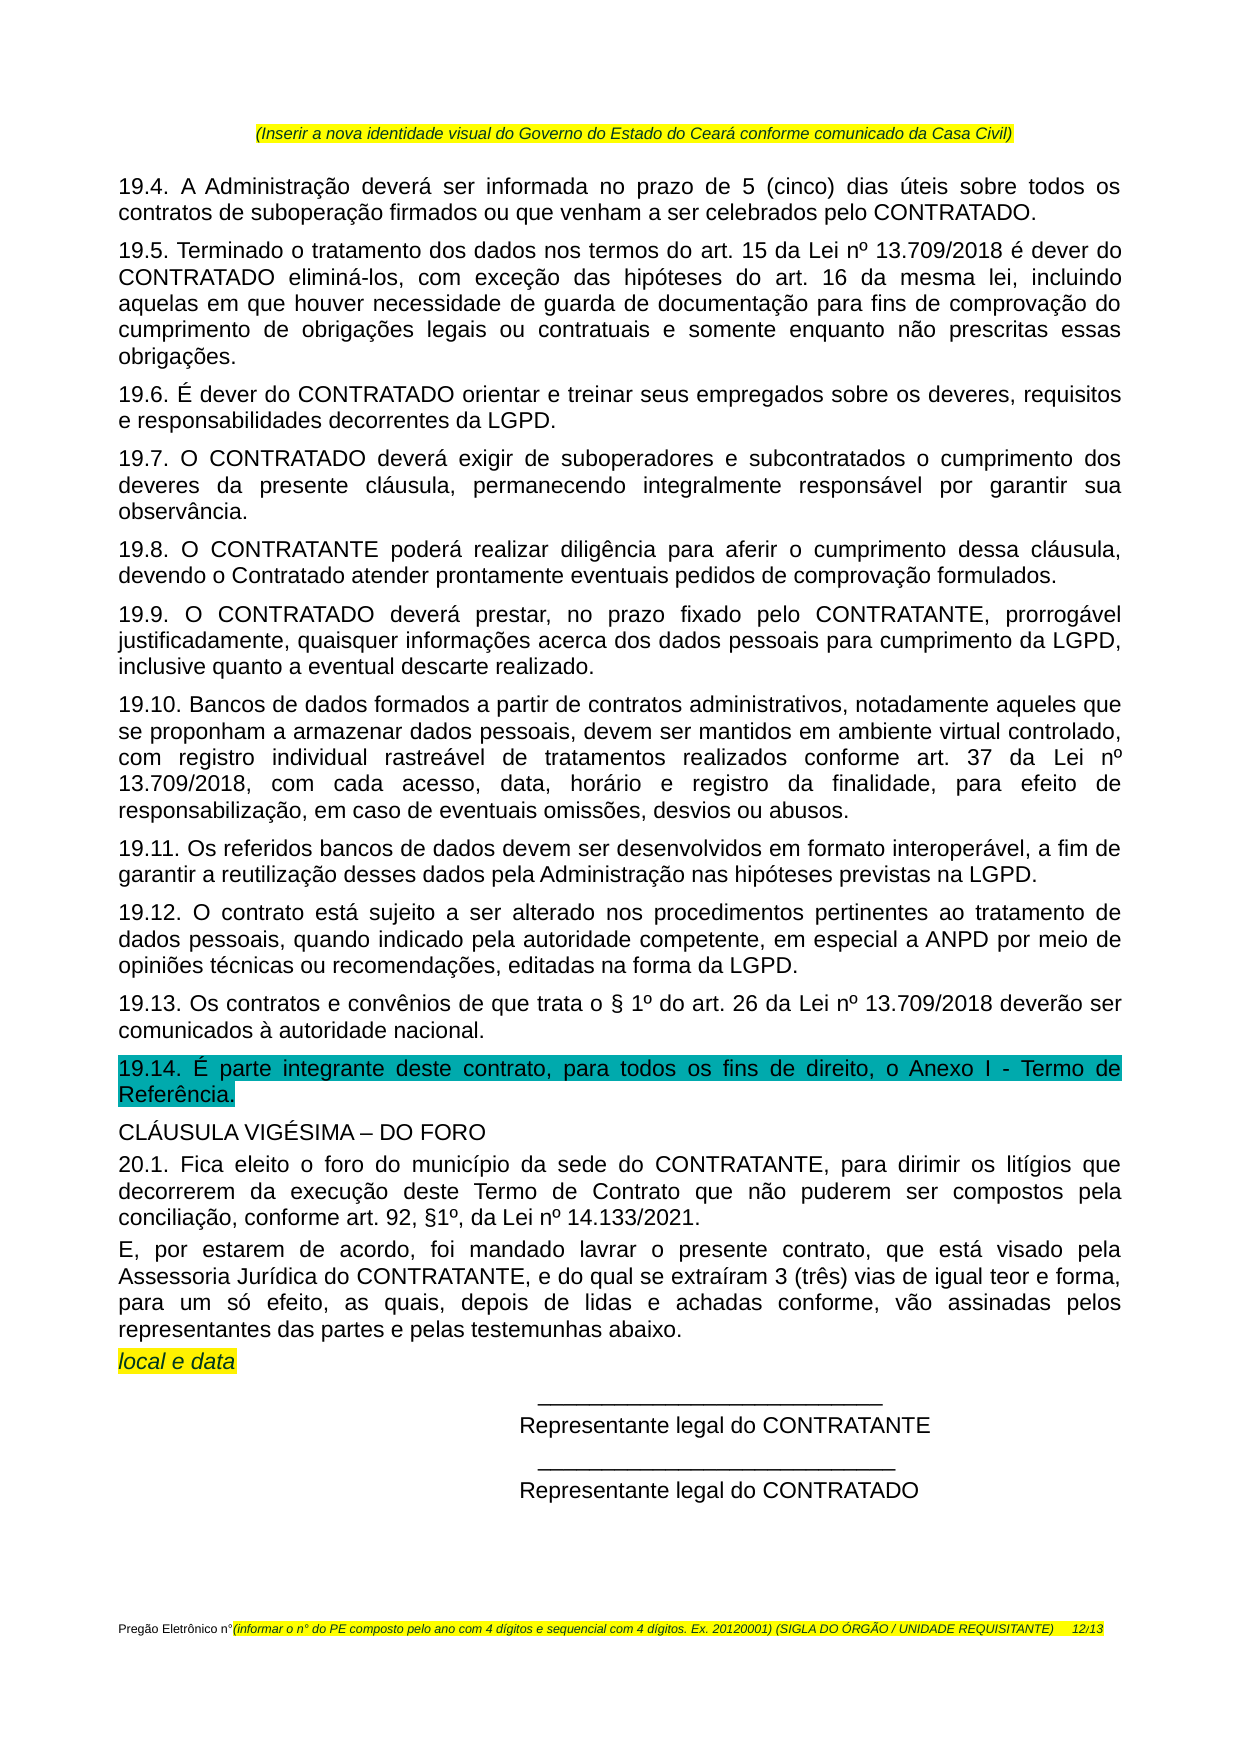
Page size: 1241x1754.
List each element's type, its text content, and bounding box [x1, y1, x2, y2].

text E, por estarem de acordo, foi mandado lavrar o presente contrato, que está visado pela Assessoria Jurídica do CONTRATANTE, e do qual se extraíram 3 (três) vias de igual teor e forma, para um só efeito, as quais, depois de lidas e achadas conforme, vão assinadas pelos representantes das partes e pelas testemunhas abaixo. [118, 1236, 1122, 1342]
list 19.12. O contrato está sujeito a ser alterado nos procedimentos pertinentes ao tratamento de dados pessoais, quando indicado pela autoridade competente, em especial a ANPD por meio de opiniões técnicas ou recomendações, editadas na forma da LGPD. [118, 899, 1122, 978]
text ____________________________ [118, 1445, 1122, 1471]
list 19.8. O CONTRATANTE poderá realizar diligência para aferir o cumprimento dessa cláusula, devendo o Contratado atender prontamente eventuais pedidos de comprovação formulados. [118, 536, 1122, 589]
list 19.11. Os referidos bancos de dados devem ser desenvolvidos em formato interoperável, a fim de garantir a reutilização desses dados pela Administração nas hipóteses previstas na LGPD. [118, 835, 1122, 888]
list 19.7. O CONTRATADO deverá exigir de suboperadores e subcontratados o cumprimento dos deveres da presente cláusula, permanecendo integralmente responsável por garantir sua observância. [118, 445, 1122, 524]
list 19.9. O CONTRATADO deverá prestar, no prazo fixado pelo CONTRATANTE, prorrogável justificadamente, quaisquer informações acerca dos dados pessoais para cumprimento da LGPD, inclusive quanto a eventual descarte realizado. [118, 601, 1122, 679]
text 20.1. Fica eleito o foro do município da sede do CONTRATANTE, para dirimir os litígios que decorrerem da execução deste Termo de Contrato que não puderem ser compostos pela conciliação, conforme art. 92, §1º, da Lei nº 14.133/2021. [118, 1151, 1122, 1231]
list 19.6. É dever do CONTRATADO orientar e treinar seus empregados sobre os deveres, requisitos e responsabilidades decorrentes da LGPD. [118, 381, 1122, 433]
list 19.10. Bancos de dados formados a partir de contratos administrativos, notadamente aqueles que se proponham a armazenar dados pessoais, devem ser mantidos em ambiente virtual controlado, com registro individual rastreável de tratamentos realizados conforme art. 37 da Lei nº 13.709/2018, com cada acesso, data, horário e registro da finalidade, para efeito de responsabilização, em caso de eventuais omissões, desvios ou abusos. [118, 691, 1122, 823]
list 19.14. É parte integrante deste contrato, para todos os fins de direito, o Anexo I - Termo de Referência. [118, 1055, 1122, 1107]
list 19.5. Terminado o tratamento dos dados nos termos do art. 15 da Lei nº 13.709/2018 é dever do CONTRATADO eliminá-los, com exceção das hipóteses do art. 16 da mesma lei, incluindo aquelas em que houver necessidade de guarda de documentação para fins de comprovação do cumprimento de obrigações legais ou contratuais e somente enquanto não prescritas essas obrigações. [118, 237, 1122, 369]
text Representante legal do CONTRATANTE [118, 1412, 1122, 1439]
list 19.13. Os contratos e convênios de que trata o § 1º do art. 26 da Lei nº 13.709/2018 deverão ser comunicados à autoridade nacional. [118, 990, 1122, 1043]
text CLÁUSULA VIGÉSIMA – DO FORO [118, 1119, 1122, 1146]
text ___________________________ [118, 1380, 1122, 1406]
list 19.4. A Administração deverá ser informada no prazo de 5 (cinco) dias úteis sobre todos os contratos de suboperação firmados ou que venham a ser celebrados pelo CONTRATADO. [118, 173, 1122, 225]
text local e data [118, 1348, 1122, 1374]
text Representante legal do CONTRATADO [118, 1477, 1122, 1503]
